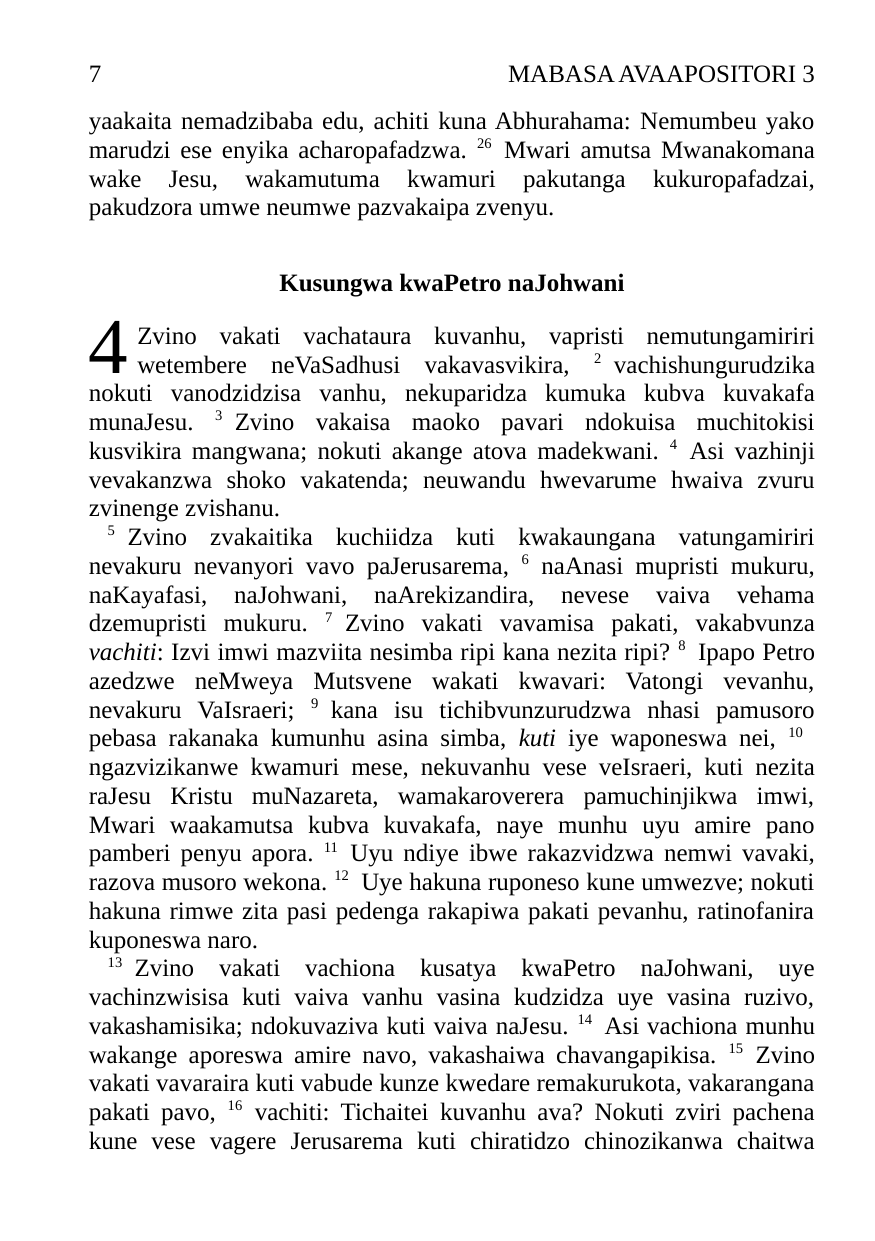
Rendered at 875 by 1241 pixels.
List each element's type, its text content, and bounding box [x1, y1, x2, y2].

text 13 Zvino vakati vachiona kusatya kwaPetro naJohwani, uye vachinzwisisa kuti vaiva vanhu vasina kudzidza uye vasina ruzivo, vakashamisika; ndokuvaziva kuti vaiva naJesu. 14 Asi vachiona munhu wakange aporeswa amire navo, vakashaiwa chavangapikisa. 15 Zvino vakati vavaraira kuti vabude kunze kwedare remakurukota, vakarangana pakati pavo, 16 vachiti: Tichaitei kuvanhu ava? Nokuti zviri pachena kune vese vagere Jerusarema kuti chiratidzo chinozikanwa chaitwa [88, 953, 815, 1155]
text Kusungwa kwaPetro naJohwani [88, 268, 815, 297]
text 4Zvino vakati vachataura kuvanhu, vapristi nemutungamiriri wetembere neVaSadhusi vakavasvikira, 2 vachishungurudzika nokuti vanodzidzisa vanhu, nekuparidza kumuka kubva kuvakafa munaJesu. 3 Zvino vakaisa maoko pavari ndokuisa muchitokisi kusvikira mangwana; nokuti akange atova madekwani. 4 Asi vazhinji vevakanzwa shoko vakatenda; neuwandu hwevarume hwaiva zvuru zvinenge zvishanu. [88, 321, 815, 522]
text yaakaita nemadzibaba edu, achiti kuna Abhurahama: Nemumbeu yako marudzi ese enyika acharopafadzwa. 26 Mwari amutsa Mwanakomana wake Jesu, wakamutuma kwamuri pakutanga kukuropafadzai, pakudzora umwe neumwe pazvakaipa zvenyu. [88, 106, 815, 221]
text 5 Zvino zvakaitika kuchiidza kuti kwakaungana vatungamiriri nevakuru nevanyori vavo paJerusarema, 6 naAnasi mupristi mukuru, naKayafasi, naJohwani, naArekizandira, nevese vaiva vehama dzemupristi mukuru. 7 Zvino vakati vavamisa pakati, vakabvunza vachiti: Izvi imwi mazviita nesimba ripi kana nezita ripi? 8 Ipapo Petro azedzwe neMweya Mutsvene wakati kwavari: Vatongi vevanhu, nevakuru VaIsraeri; 9 kana isu tichibvunzurudzwa nhasi pamusoro pebasa rakanaka kumunhu asina simba, kuti iye waponeswa nei, 10 ngazvizikanwe kwamuri mese, nekuvanhu vese veIsraeri, kuti nezita raJesu Kristu muNazareta, wamakaroverera pamuchinjikwa imwi, Mwari waakamutsa kubva kuvakafa, naye munhu uyu amire pano pamberi penyu apora. 11 Uyu ndiye ibwe rakazvidzwa nemwi vavaki, razova musoro wekona. 12 Uye hakuna ruponeso kune umwezve; nokuti hakuna rimwe zita pasi pedenga rakapiwa pakati pevanhu, ratinofanira kuponeswa naro. [88, 522, 815, 953]
